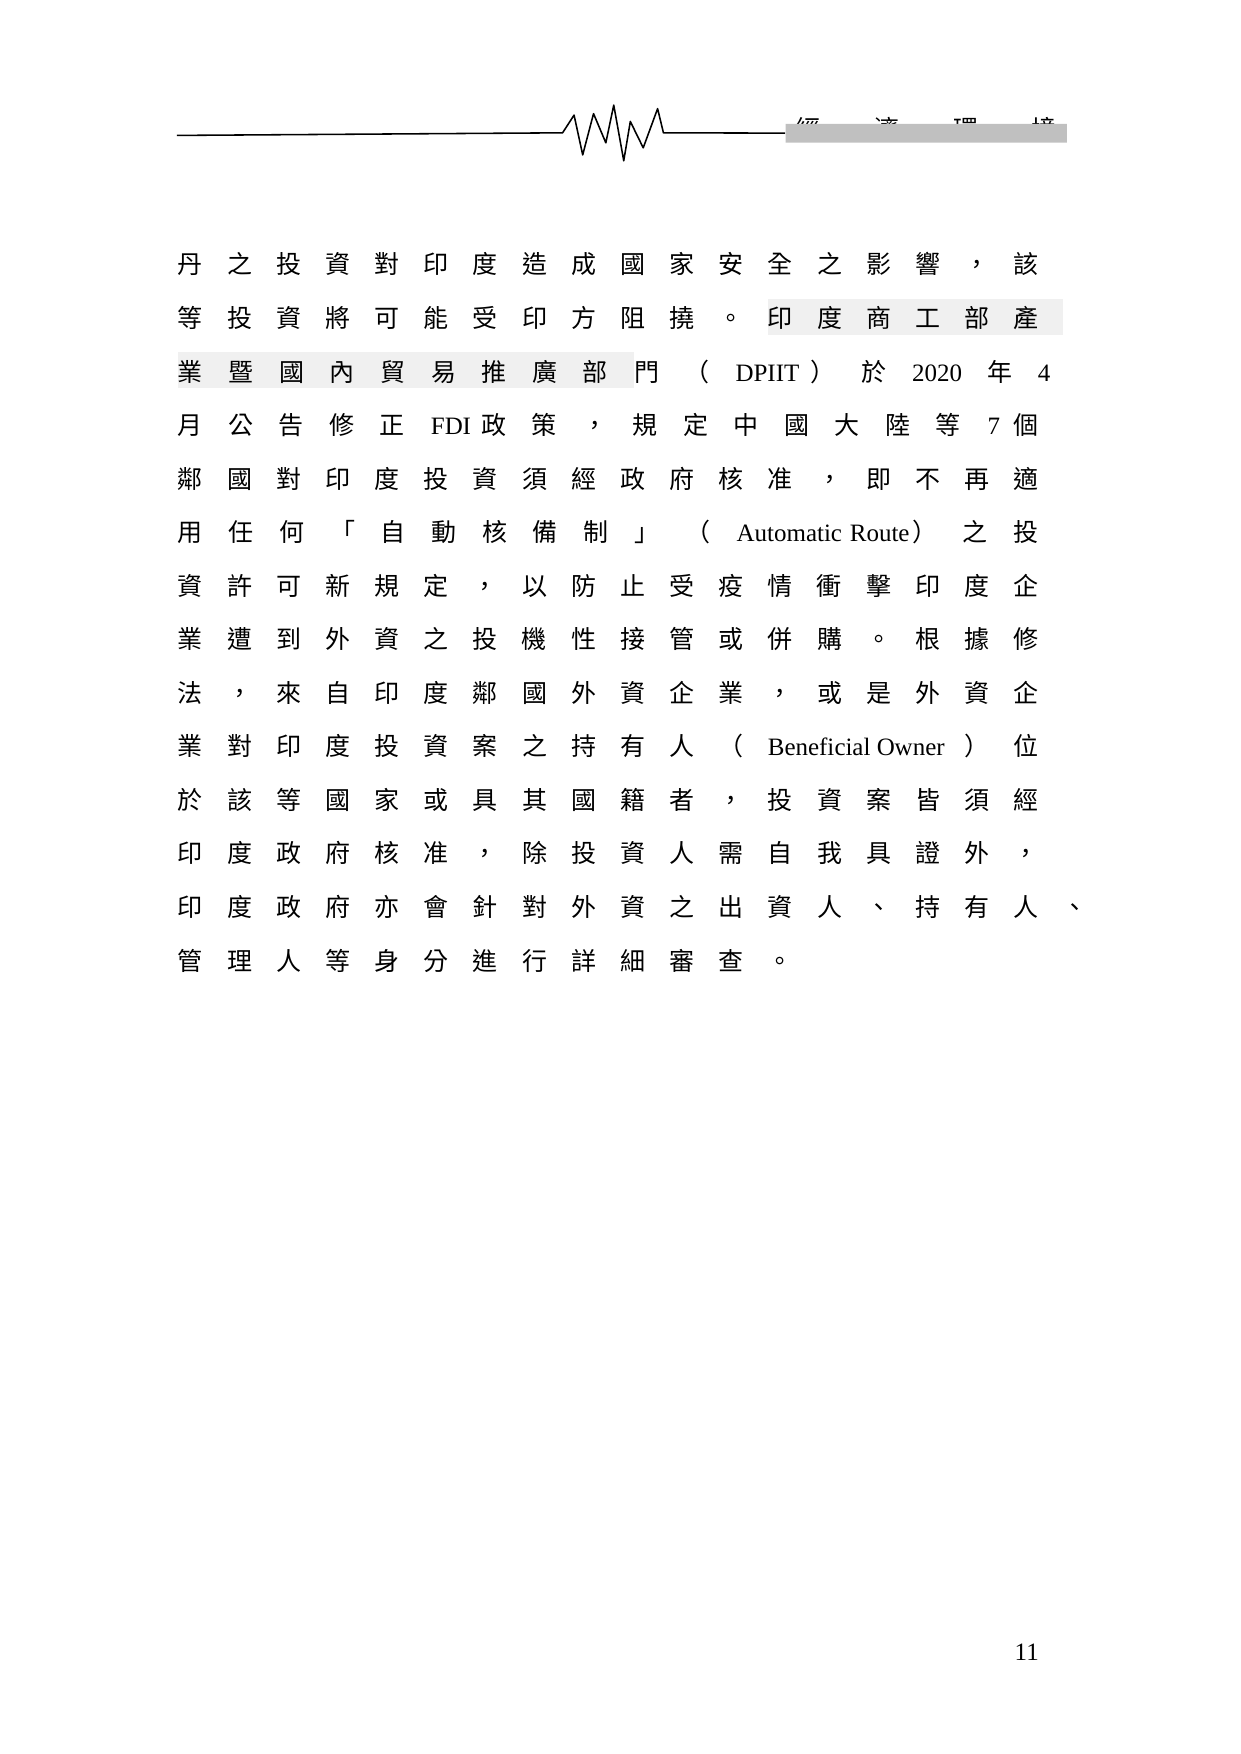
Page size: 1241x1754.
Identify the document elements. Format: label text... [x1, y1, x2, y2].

text 國際因素：1949年印度與不丹簽署「永久和平與友好條約」，規定不丹外交事務接受印度指導，此後直到1970年代，印度對不丹進行政治、經濟、軍事等全方面之影響。1980年代，不丹與中國大陸之邊界問題使印度與不丹加強合作，印度爰對不丹採取較寬鬆之政策。1990年代起，印度加強與不丹之經濟技術合作，水、電等方面之交流已成為印、不二國經貿合作中最重要之部分。2007年印度與不丹簽署新的友好條約，主要內容包括二國關係平等與經貿領域之互利合作；惟該條約之附加條件是不丹之外交活動不可損及印度之戰略利益。因此，不丹之外人投資政策必然受印度之影響，只要印度認為某些國家在不丹之投資對印度造成國家安全之影響，該等投資將可能受印方阻撓。印度商工部產業暨國內貿易推廣部門（DPIIT）於2020年4月公告修正FDI政策，規定中國大陸等7個鄰國對印度投資須經政府核准，即不再適用任何「自動核備制」（Automatic Route）之投資許可新規定，以防止受疫情衝擊印度企業遭到外資之投機性接管或併購。根據修法，來自印度鄰國外資企業，或是外資企業對印度投資案之持有人（Beneficial Owner）位於該等國家或具其國籍者，投資案皆須經印度政府核准，除投資人需自我具證外，印度政府亦會針對外資之出資人、持有人、管理人等身分進行詳細審查。 [178, 236, 1063, 986]
